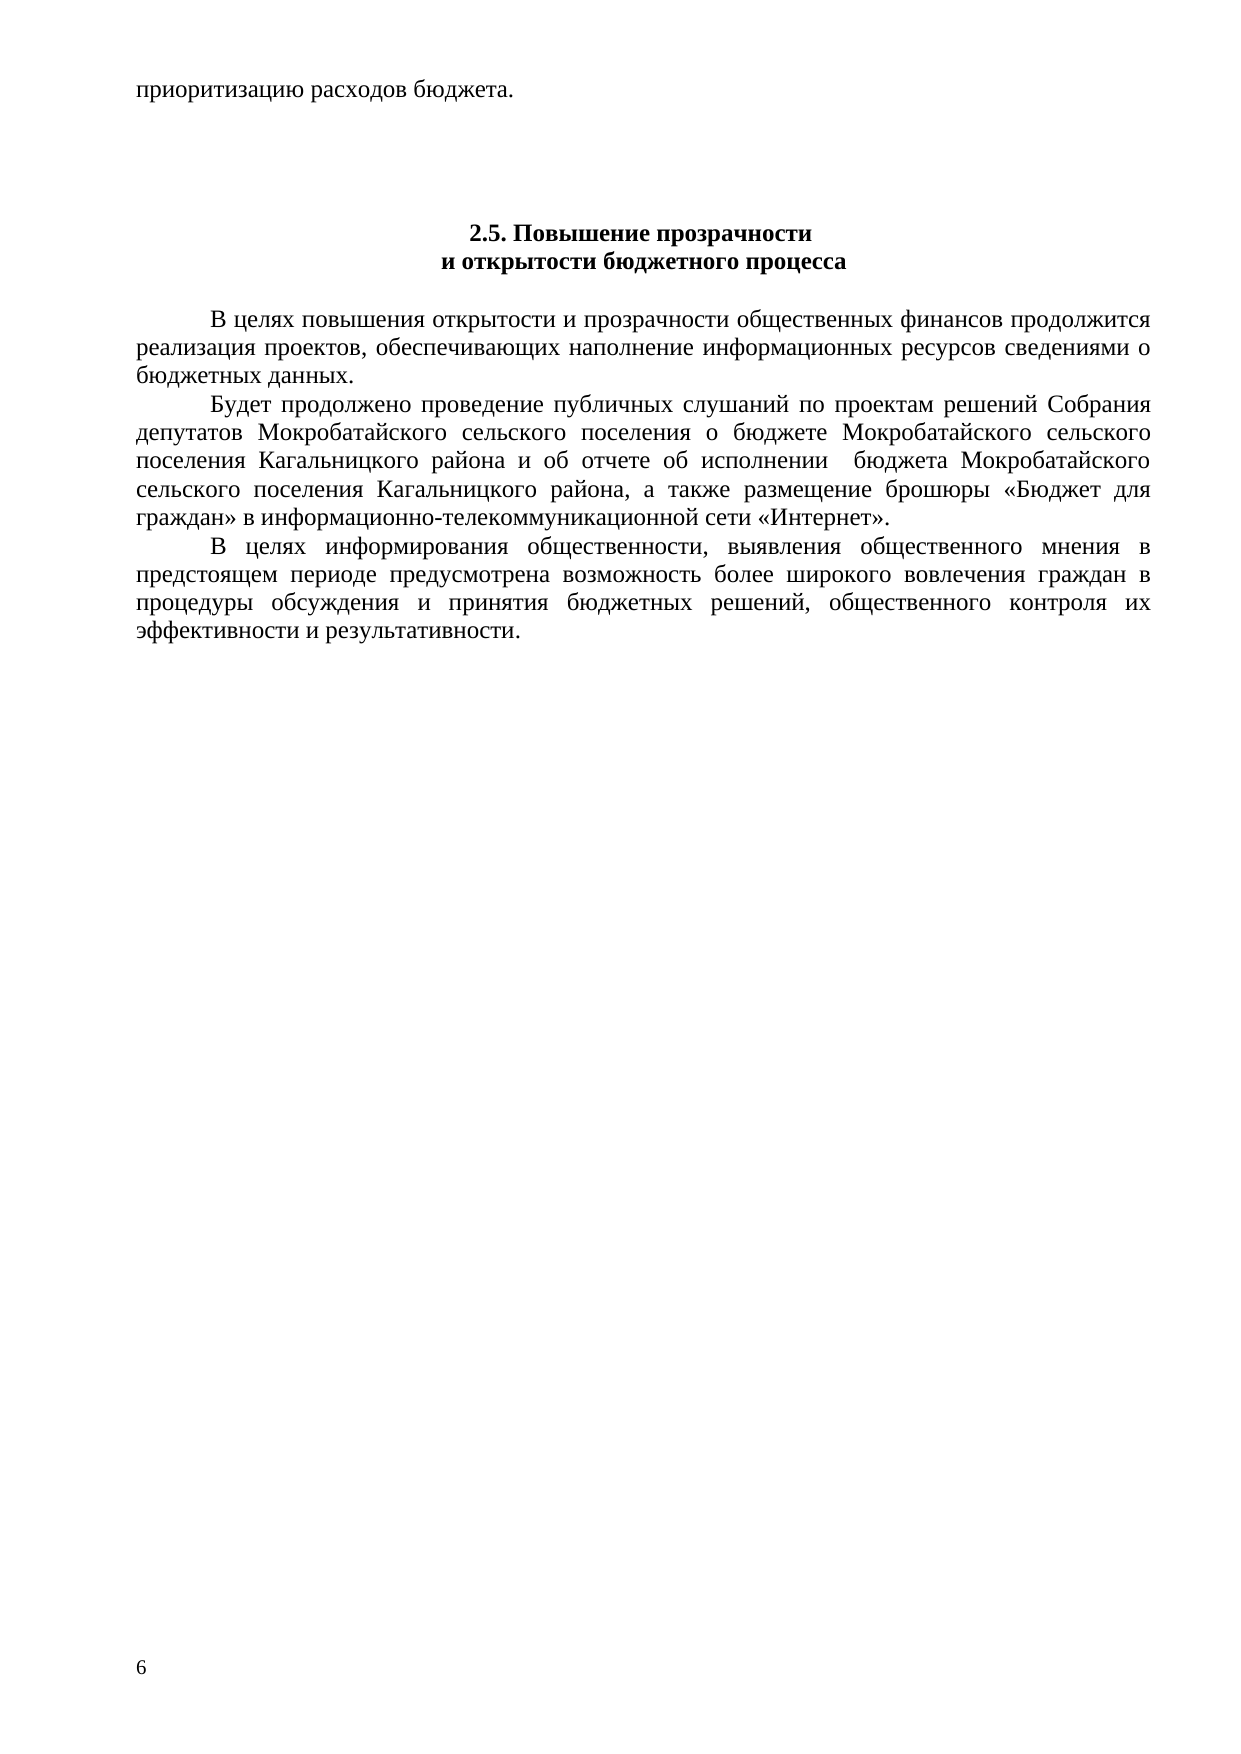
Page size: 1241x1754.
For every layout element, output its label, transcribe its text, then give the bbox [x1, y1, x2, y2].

text В целях повышения открытости и прозрачности общественных финансов продолжится реализация проектов, обеспечивающих наполнение информационных ресурсов сведениями о бюджетных данных. [136, 304, 1152, 389]
text Будет продолжено проведение публичных слушаний по проектам решений Собрания депутатов Мокробатайского сельского поселения о бюджете Мокробатайского сельского поселения Кагальницкого района и об отчете об исполнении бюджета Мокробатайского сельского поселения Кагальницкого района, а также размещение брошюры «Бюджет для граждан» в информационно-телекоммуникационной сети «Интернет». [136, 389, 1152, 531]
text 2.5. Повышение прозрачности [136, 218, 1152, 246]
text приоритизацию расходов бюджета. [136, 74, 1152, 103]
text и открытости бюджетного процесса [136, 246, 1152, 275]
text В целях информирования общественности, выявления общественного мнения в предстоящем периоде предусмотрена возможность более широкого вовлечения граждан в процедуры обсуждения и принятия бюджетных решений, общественного контроля их эффективности и результативности. [136, 531, 1152, 644]
